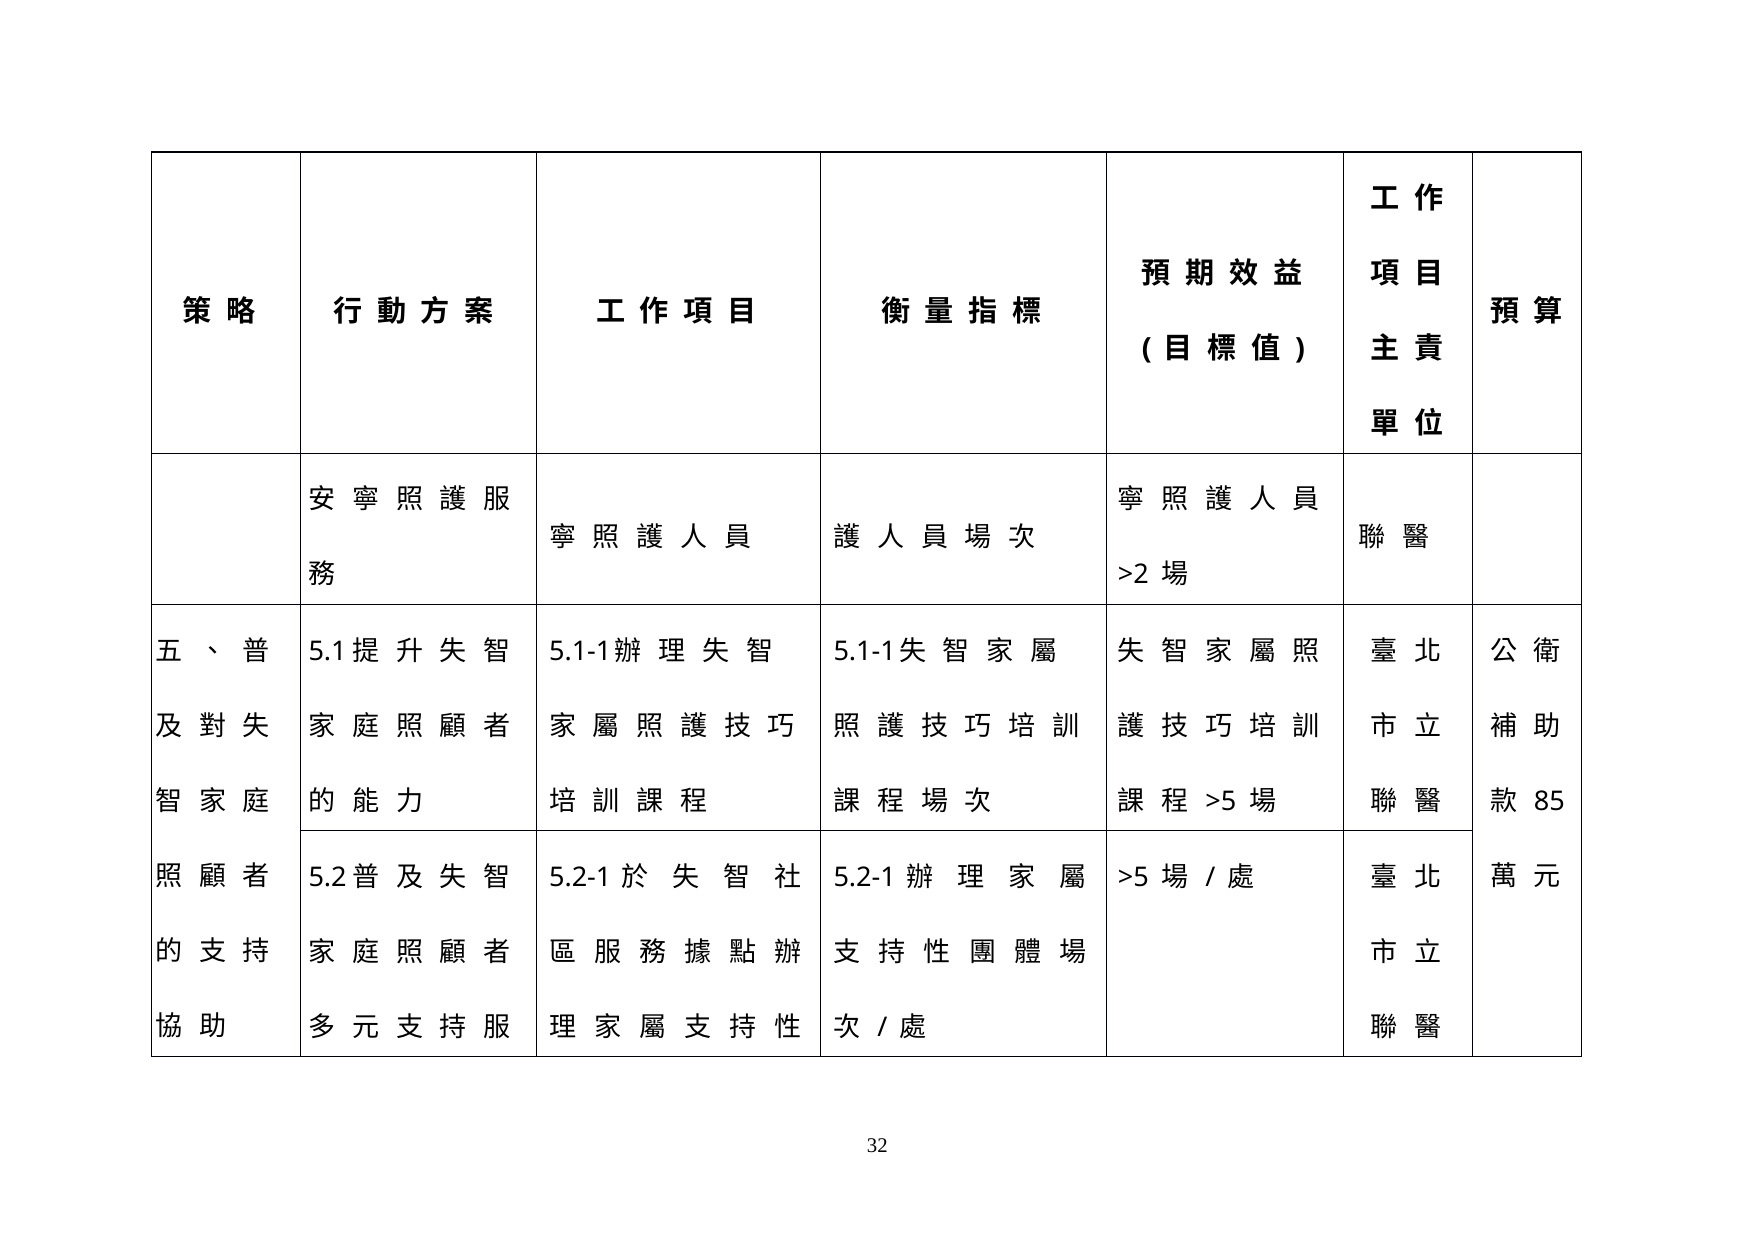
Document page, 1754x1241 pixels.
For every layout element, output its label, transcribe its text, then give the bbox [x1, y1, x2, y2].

table_header 工作項目 主責單位 [1344, 153, 1472, 452]
table_cell 臺北市立聯醫 [1344, 831, 1472, 1056]
table_header 工作項目 [537, 153, 820, 452]
table_cell 失智家屬照護技巧培訓課程>5場 [1107, 605, 1343, 829]
table_cell [152, 454, 300, 603]
table_cell >5場/處 [1107, 831, 1343, 1056]
table_header 行動方案 [301, 153, 536, 452]
table_cell 5.1-1辦理失智家屬照護技巧培訓課程 [537, 605, 820, 829]
table_cell 臺北市立聯醫 [1344, 605, 1472, 829]
table_cell 5.2普及失智家庭照顧者多元支持服 [301, 831, 536, 1056]
table_header 衡量指標 [821, 153, 1106, 452]
table_cell 寧照護人員 [537, 454, 820, 603]
table_cell 5.2-1辦理家屬支持性團體場次/處 [821, 831, 1106, 1056]
table_cell 安寧照護服務 [301, 454, 536, 603]
table_cell 公衛補助款85萬元 [1473, 605, 1581, 1056]
table_cell 五、普及對失智家庭照顧者的支持協助 [152, 605, 300, 1056]
table_header 預期效益(目標值) [1107, 153, 1343, 452]
table_header 策略 [152, 153, 300, 452]
table_cell 5.1提升失智家庭照顧者的能力 [301, 605, 536, 829]
table_cell [1473, 454, 1581, 603]
table_header 預算 [1473, 153, 1581, 452]
table_cell 聯醫 [1344, 454, 1472, 603]
table_cell 寧照護人員>2場 [1107, 454, 1343, 603]
table_cell 5.2-1於失智社區服務據點辦理家屬支持性 [537, 831, 820, 1056]
table_cell 5.1-1失智家屬照護技巧培訓課程場次 [821, 605, 1106, 829]
table_cell 護人員場次 [821, 454, 1106, 603]
